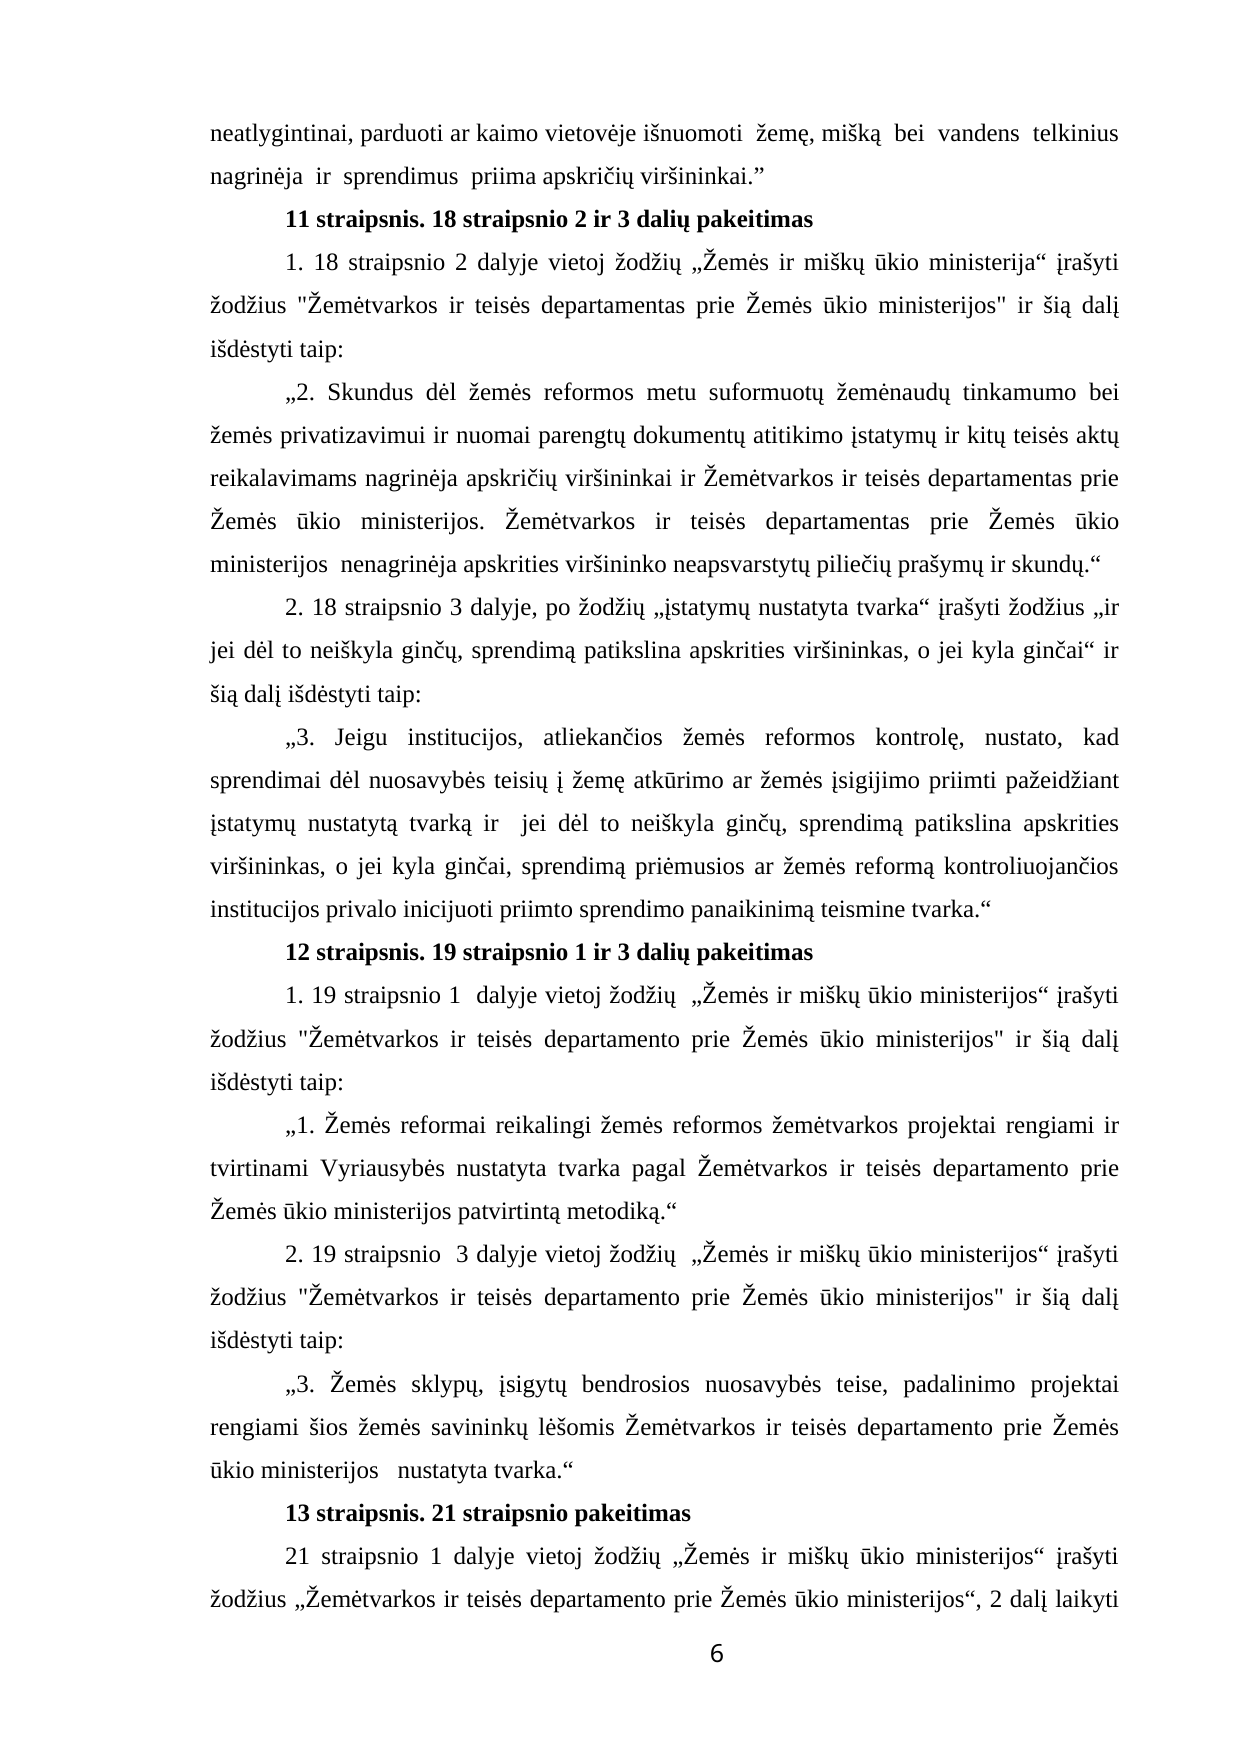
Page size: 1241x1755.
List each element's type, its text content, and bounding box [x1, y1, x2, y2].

text 2. 18 straipsnio 3 dalyje, po žodžių „įstatymų nustatyta tvarka“ įrašyti žodžius „ir jei dėl to neiškyla ginčų, sprendimą patikslina apskrities viršininkas, o jei kyla ginčai“ ir šią dalį išdėstyti taip: [210, 592, 1120, 707]
text „2. Skundus dėl žemės reformos metu suformuotų žemėnaudų tinkamumo bei žemės privatizavimui ir nuomai parengtų dokumentų atitikimo įstatymų ir kitų teisės aktų reikalavimams nagrinėja apskričių viršininkai ir Žemėtvarkos ir teisės departamentas prie Žemės ūkio ministerijos. Žemėtvarkos ir teisės departamentas prie Žemės ūkio ministerijos nenagrinėja apskrities viršininko neapsvarstytų piliečių prašymų ir skundų.“ [210, 377, 1120, 578]
text „3. Žemės sklypų, įsigytų bendrosios nuosavybės teise, padalinimo projektai rengiami šios žemės savininkų lėšomis Žemėtvarkos ir teisės departamento prie Žemės ūkio ministerijos nustatyta tvarka.“ [210, 1369, 1120, 1484]
text „1. Žemės reformai reikalingi žemės reformos žemėtvarkos projektai rengiami ir tvirtinami Vyriausybės nustatyta tvarka pagal Žemėtvarkos ir teisės departamento prie Žemės ūkio ministerijos patvirtintą metodiką.“ [210, 1110, 1120, 1225]
text 12 straipsnis. 19 straipsnio 1 ir 3 dalių pakeitimas [210, 937, 1120, 966]
text 21 straipsnio 1 dalyje vietoj žodžių „Žemės ir miškų ūkio ministerijos“ įrašyti žodžius „Žemėtvarkos ir teisės departamento prie Žemės ūkio ministerijos“, 2 dalį laikyti [210, 1541, 1120, 1613]
text 1. 19 straipsnio 1 dalyje vietoj žodžių „Žemės ir miškų ūkio ministerijos“ įrašyti žodžius "Žemėtvarkos ir teisės departamento prie Žemės ūkio ministerijos" ir šią dalį išdėstyti taip: [210, 981, 1120, 1096]
text 2. 19 straipsnio 3 dalyje vietoj žodžių „Žemės ir miškų ūkio ministerijos“ įrašyti žodžius "Žemėtvarkos ir teisės departamento prie Žemės ūkio ministerijos" ir šią dalį išdėstyti taip: [210, 1239, 1120, 1354]
text 11 straipsnis. 18 straipsnio 2 ir 3 dalių pakeitimas [210, 204, 1120, 233]
text „3. Jeigu institucijos, atliekančios žemės reformos kontrolę, nustato, kad sprendimai dėl nuosavybės teisių į žemę atkūrimo ar žemės įsigijimo priimti pažeidžiant įstatymų nustatytą tvarką ir jei dėl to neiškyla ginčų, sprendimą patikslina apskrities viršininkas, o jei kyla ginčai, sprendimą priėmusios ar žemės reformą kontroliuojančios institucijos privalo inicijuoti priimto sprendimo panaikinimą teismine tvarka.“ [210, 722, 1120, 923]
text neatlygintinai, parduoti ar kaimo vietovėje išnuomoti žemę, mišką bei vandens telkinius nagrinėja ir sprendimus priima apskričių viršininkai.” [210, 118, 1120, 190]
text 1. 18 straipsnio 2 dalyje vietoj žodžių „Žemės ir miškų ūkio ministerija“ įrašyti žodžius "Žemėtvarkos ir teisės departamentas prie Žemės ūkio ministerijos" ir šią dalį išdėstyti taip: [210, 247, 1120, 362]
text 13 straipsnis. 21 straipsnio pakeitimas [210, 1498, 1120, 1527]
